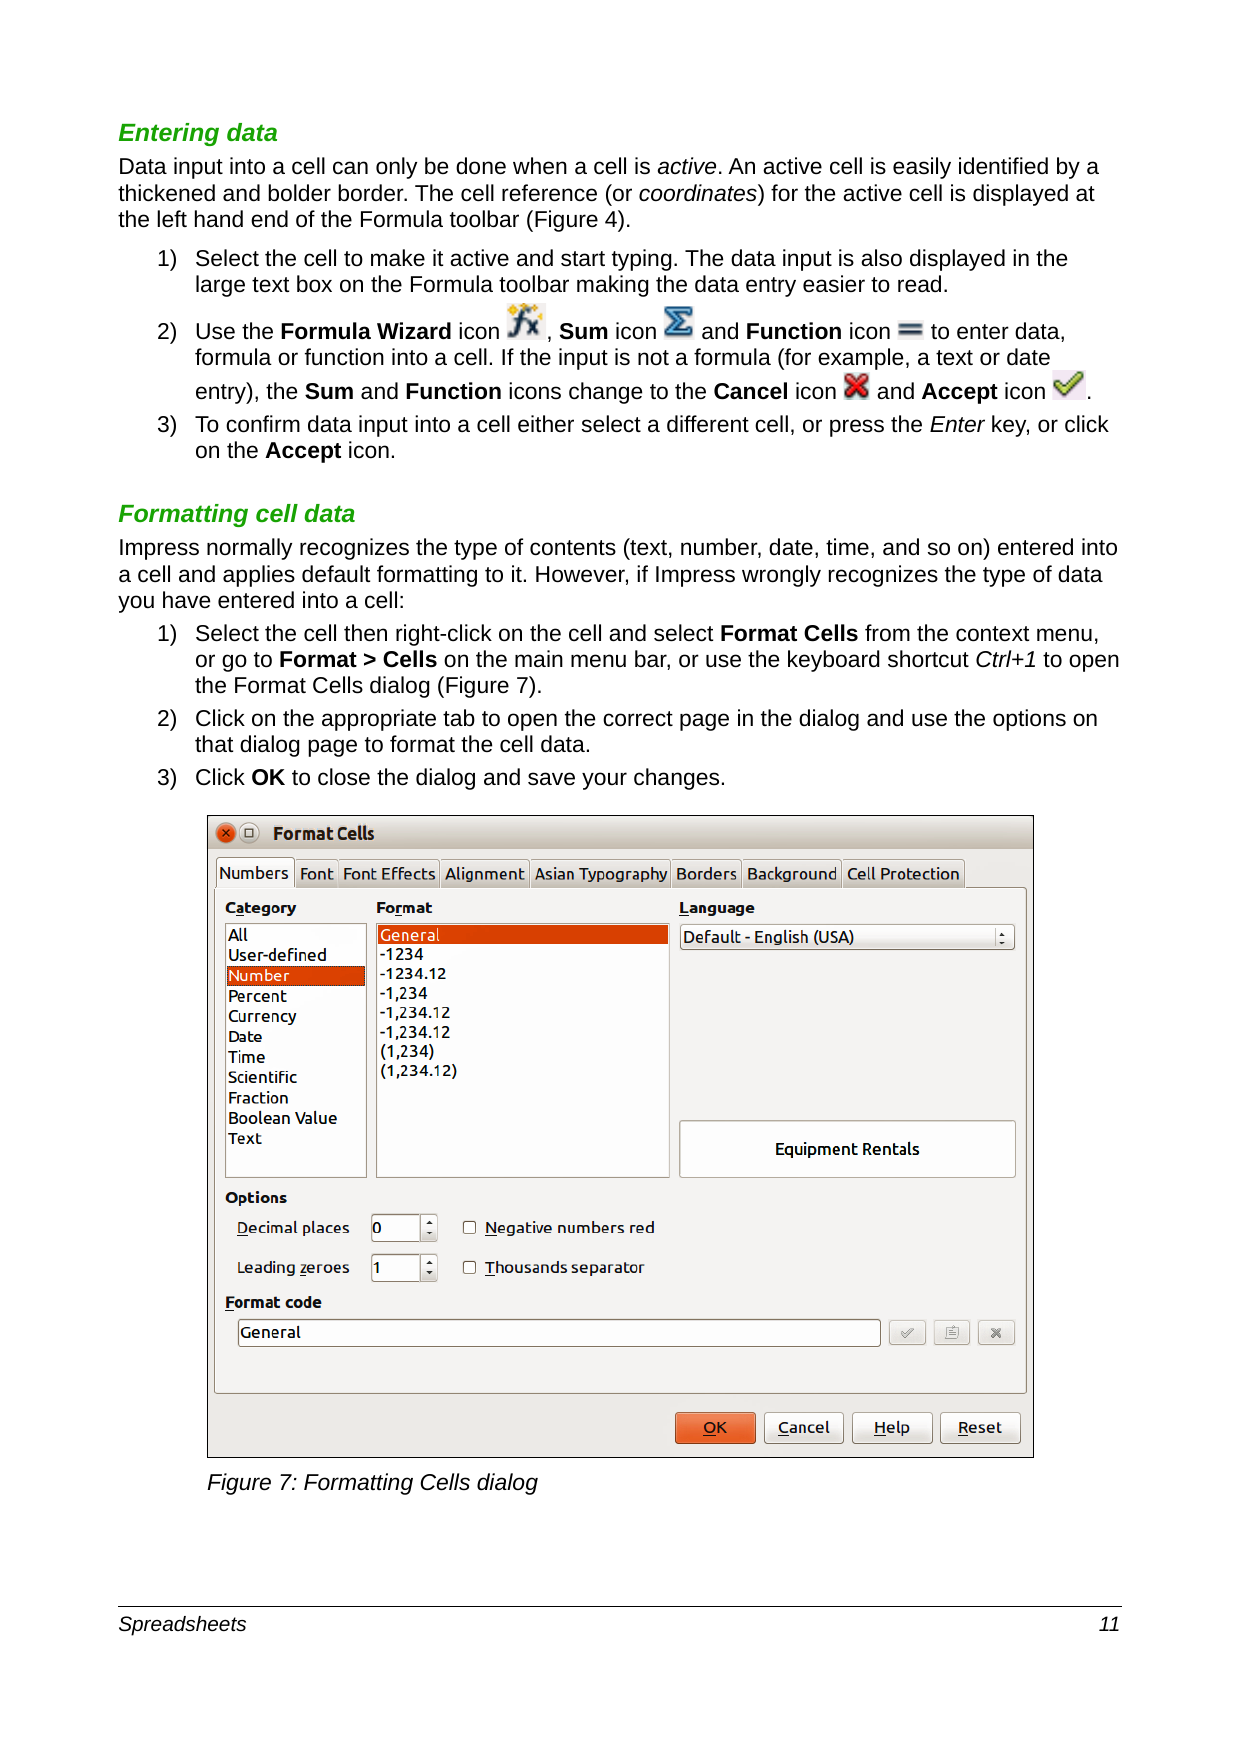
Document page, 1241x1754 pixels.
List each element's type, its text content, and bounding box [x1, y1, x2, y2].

list To confirm data input into a cell either select a different cell, or press the Enter key, or click on the Accept icon. [177, 411, 1122, 463]
picture [506, 303, 547, 340]
list Impress normally recognizes the type of contents (text, number, date, time, and so on) entered into a cell and applies default formatting to it. However, if Impress wrongly recognizes the type of data you have entered into a cell: [118, 534, 1122, 613]
list Use the Formula Wizard icon , Sum icon and Function icon to enter data, formula or function into a cell. If the input is not a formula (for example, a text or date entry), the Sum and Function icons change to the Cancel icon and Accept icon . [177, 304, 1122, 404]
list Click on the appropriate tab to open the correct page in the dialog and use the options on that dialog page to format the cell data. [177, 705, 1122, 758]
subtitle Entering data [118, 118, 1122, 147]
picture [663, 306, 695, 340]
picture [1052, 370, 1086, 400]
text Data input into a cell can only be done when a cell is active. An active cell is easily identified by a thickened and bolder border. The cell reference (or coordinates) for the active cell is displayed at the left hand end of the Formula toolbar (Figure 4). [118, 153, 1122, 232]
list Click OK to close the dialog and save your changes. [177, 764, 1122, 790]
picture [843, 372, 871, 400]
list Select the cell to make it active and start typing. The data input is also displayed in the large text box on the Formula toolbar making the data entry easier to read. [177, 245, 1122, 298]
picture [897, 320, 925, 340]
text Figure 7: Formatting Cells dialog [207, 1469, 1033, 1496]
picture [208, 816, 1033, 1457]
subtitle Formatting cell data [118, 499, 1122, 528]
list Select the cell then right-click on the cell and select Format Cells from the context menu, or go to Format > Cells on the main menu bar, or use the keyboard shortcut Ctrl+1 to open the Format Cells dialog (Figure 7). [177, 620, 1122, 699]
